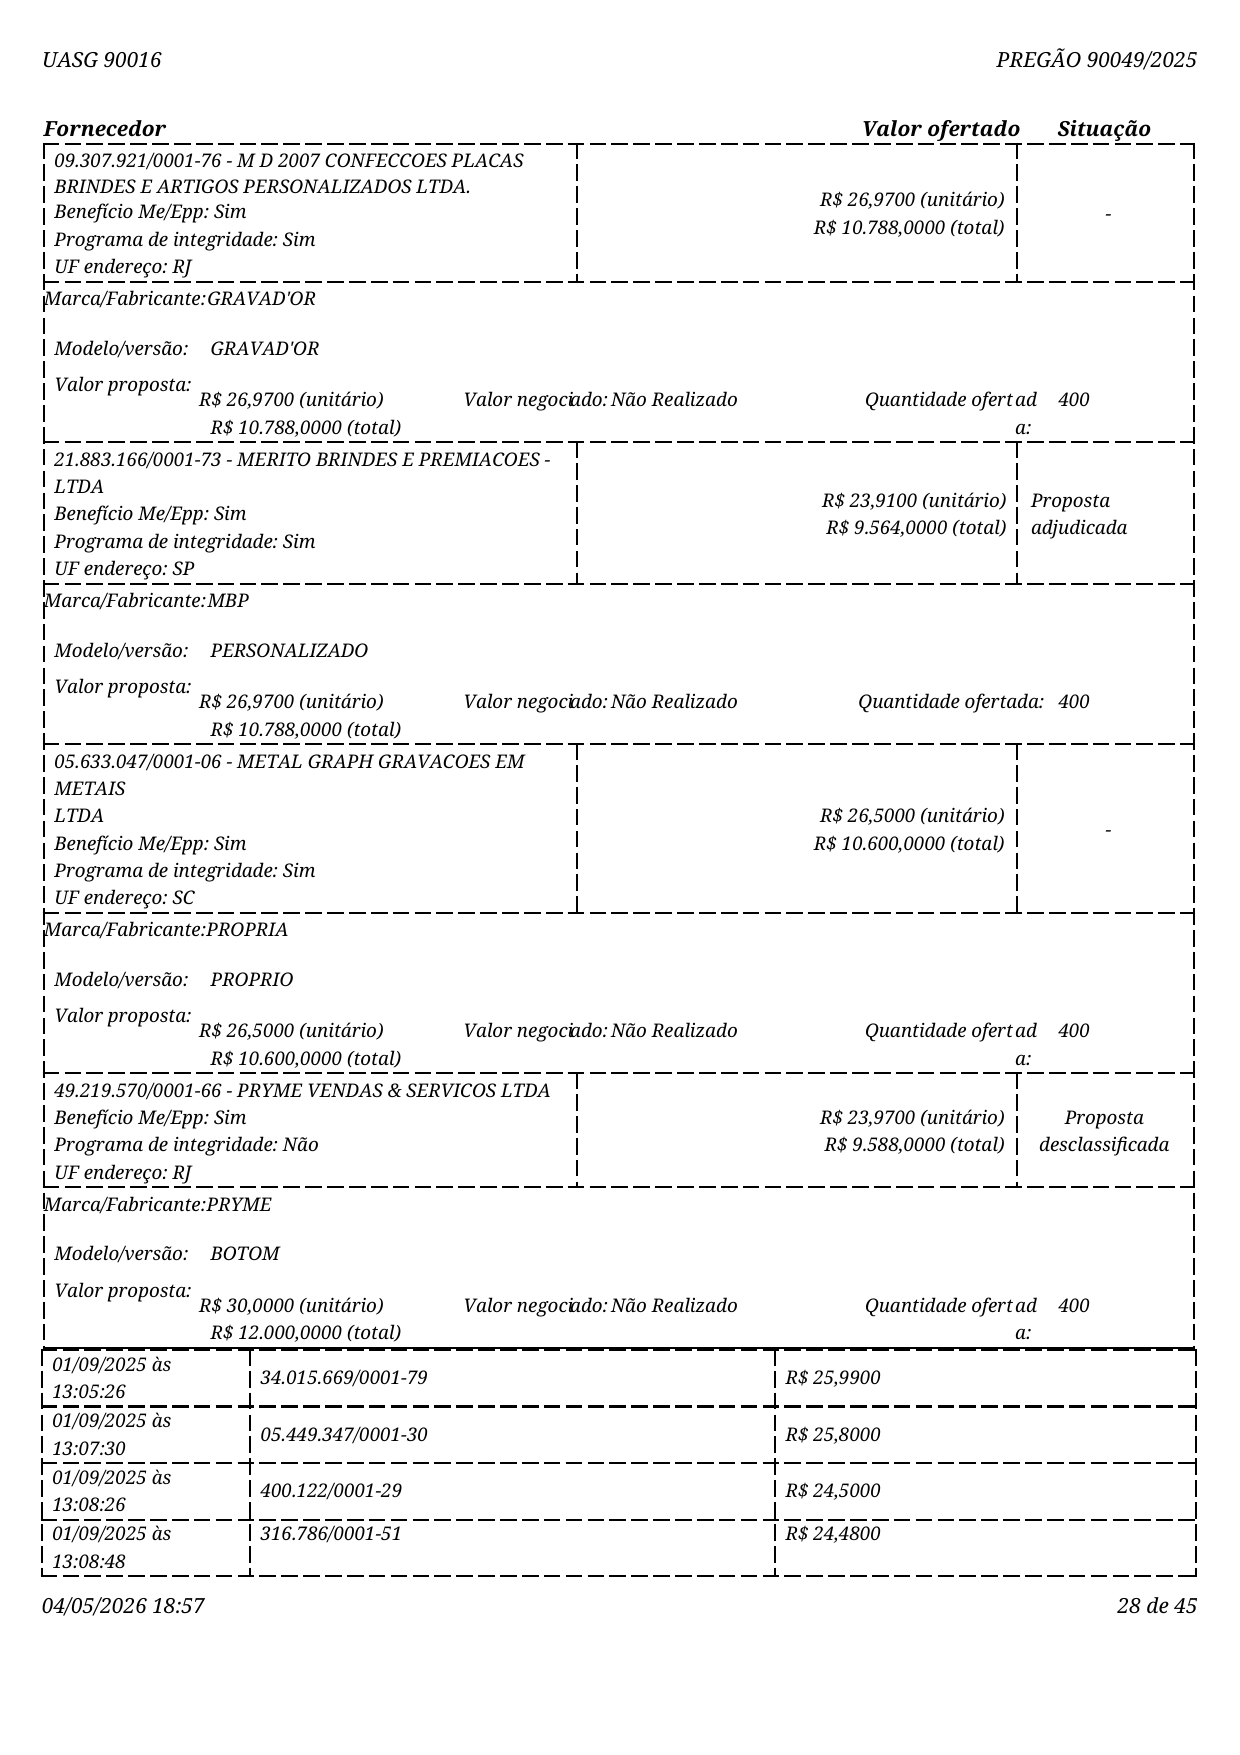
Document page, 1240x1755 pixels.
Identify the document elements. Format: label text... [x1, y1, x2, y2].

table_header R$ 26,9700 (unitário) R$ 10.788,0000 (total) [788, 143, 1017, 281]
table_cell ado: Não Realizado [577, 382, 787, 441]
table_cell R$ 26,9700 (unitário) Valor negoci R$ 10.788,0000 (total) [199, 382, 577, 441]
table_cell BOTOM [199, 1238, 577, 1287]
table_cell Marca/Fabricante: PROPRIA [44, 912, 577, 963]
table_cell R$ 25,8000 [775, 1405, 1196, 1462]
table_cell Proposta desclassificada [1017, 1072, 1194, 1186]
table_cell R$ 26,5000 (unitário) Valor negoci R$ 10.600,0000 (total) [199, 1013, 577, 1072]
table_cell R$ 23,9700 (unitário) R$ 9.588,0000 (total) [788, 1072, 1017, 1186]
table_header 34.015.669/0001-79 [250, 1349, 775, 1405]
table_cell [577, 281, 787, 332]
table_cell Modelo/versão: Valor proposta: [44, 634, 199, 743]
table_cell 400.122/0001-29 [250, 1462, 775, 1518]
table_cell ado: Não Realizado [577, 1288, 787, 1347]
table_cell R$ 24,4800 [775, 1519, 1196, 1575]
table_cell [788, 912, 1017, 963]
table_cell 05.449.347/0001-30 [250, 1405, 775, 1462]
table_cell R$ 30,0000 (unitário) Valor negoci R$ 12.000,0000 (total) [199, 1288, 577, 1347]
table_cell Quantidade ofert [788, 382, 1017, 441]
table_cell [1017, 281, 1101, 332]
table_cell 01/09/2025 às 13:08:26 [42, 1462, 250, 1518]
table_cell [577, 1186, 787, 1238]
table_cell [1017, 332, 1101, 382]
table_cell [1017, 743, 1101, 912]
table_cell 400 [1048, 382, 1101, 441]
table_cell [788, 634, 1194, 684]
table_cell [577, 634, 787, 684]
table_cell [1017, 912, 1101, 963]
table_cell 49.219.570/0001-66 - PRYME VENDAS & SERVICOS LTDA Benefício Me/Epp: Sim Programa de integridade: Não UF endereço: RJ [44, 1072, 577, 1186]
table_cell ada: [1017, 382, 1048, 441]
table_cell [1101, 332, 1194, 382]
table_cell [1017, 1238, 1194, 1287]
table_cell ado: Não Realizado [577, 684, 787, 743]
table_cell 400 [1048, 684, 1194, 743]
table_cell ada: [1017, 1288, 1048, 1347]
table_cell [1101, 963, 1194, 1013]
table_cell GRAVAD'OR [199, 332, 577, 382]
table_header R$ 25,9900 [775, 1349, 1196, 1405]
table_cell Modelo/versão: Valor proposta: [44, 1238, 199, 1347]
table_cell Quantidade ofert [788, 1288, 1017, 1347]
table_cell [1101, 912, 1194, 963]
table_header 01/09/2025 às 13:05:26 [42, 1349, 250, 1405]
table_cell 01/09/2025 às 13:08:48 [42, 1519, 250, 1575]
table_cell Modelo/versão: Valor proposta: [44, 332, 199, 441]
table_cell [788, 583, 1194, 634]
table_cell 316.786/0001-51 [250, 1519, 775, 1575]
table_cell [1017, 1186, 1194, 1238]
table_header 09.307.921/0001-76 - M D 2007 CONFECCOES PLACAS BRINDES E ARTIGOS PERSONALIZADOS LTDA. Benefício Me/Epp: Sim Programa de integridade: Sim UF endereço: RJ [44, 143, 577, 281]
table_cell ado: Não Realizado [577, 1013, 787, 1072]
table_cell 05.633.047/0001-06 - METAL GRAPH GRAVACOES EM METAIS LTDA Benefício Me/Epp: Sim Programa de integridade: Sim UF endereço: SC [44, 743, 577, 912]
table_cell [788, 1238, 1017, 1287]
table_cell [577, 963, 787, 1013]
table_cell - [1101, 743, 1194, 912]
table_cell [788, 281, 1017, 332]
table_cell 01/09/2025 às 13:07:30 [42, 1405, 250, 1462]
table_cell Modelo/versão: Valor proposta: [44, 963, 199, 1072]
table_cell R$ 24,5000 [775, 1462, 1196, 1518]
table_cell [788, 1186, 1017, 1238]
table_cell Marca/Fabricante: PRYME [44, 1186, 577, 1238]
table_cell Marca/Fabricante: GRAVAD'OR [44, 281, 577, 332]
table_cell R$ 26,5000 (unitário) R$ 10.600,0000 (total) [788, 743, 1017, 912]
table_cell [1017, 963, 1101, 1013]
table_cell [577, 1238, 787, 1287]
table_cell [577, 1072, 787, 1186]
table_cell [577, 912, 787, 963]
table_cell PROPRIO [199, 963, 577, 1013]
table_cell [577, 332, 787, 382]
table_cell [1101, 281, 1194, 332]
table_cell ada: [1017, 1013, 1048, 1072]
table_cell [577, 583, 787, 634]
table_cell [1101, 382, 1194, 441]
table_cell Proposta adjudicada [1017, 441, 1194, 582]
table_header [577, 143, 787, 281]
table_cell [788, 963, 1017, 1013]
table_cell R$ 23,9100 (unitário) R$ 9.564,0000 (total) [788, 441, 1017, 582]
table_cell Quantidade ofertada: [788, 684, 1048, 743]
table_cell R$ 26,9700 (unitário) Valor negoci R$ 10.788,0000 (total) [199, 684, 577, 743]
table_cell [577, 743, 787, 912]
table_cell [788, 332, 1017, 382]
table_header [1017, 143, 1101, 281]
table_header - [1101, 143, 1194, 281]
table_cell [1101, 1013, 1194, 1072]
table_cell [577, 441, 787, 582]
table_cell 400 [1048, 1288, 1194, 1347]
table_cell Marca/Fabricante: MBP [44, 583, 577, 634]
table_cell Quantidade ofert [788, 1013, 1017, 1072]
table_cell PERSONALIZADO [199, 634, 577, 684]
table_cell 400 [1048, 1013, 1101, 1072]
table_cell 21.883.166/0001-73 - MERITO BRINDES E PREMIACOES - LTDA Benefício Me/Epp: Sim Programa de integridade: Sim UF endereço: SP [44, 441, 577, 582]
